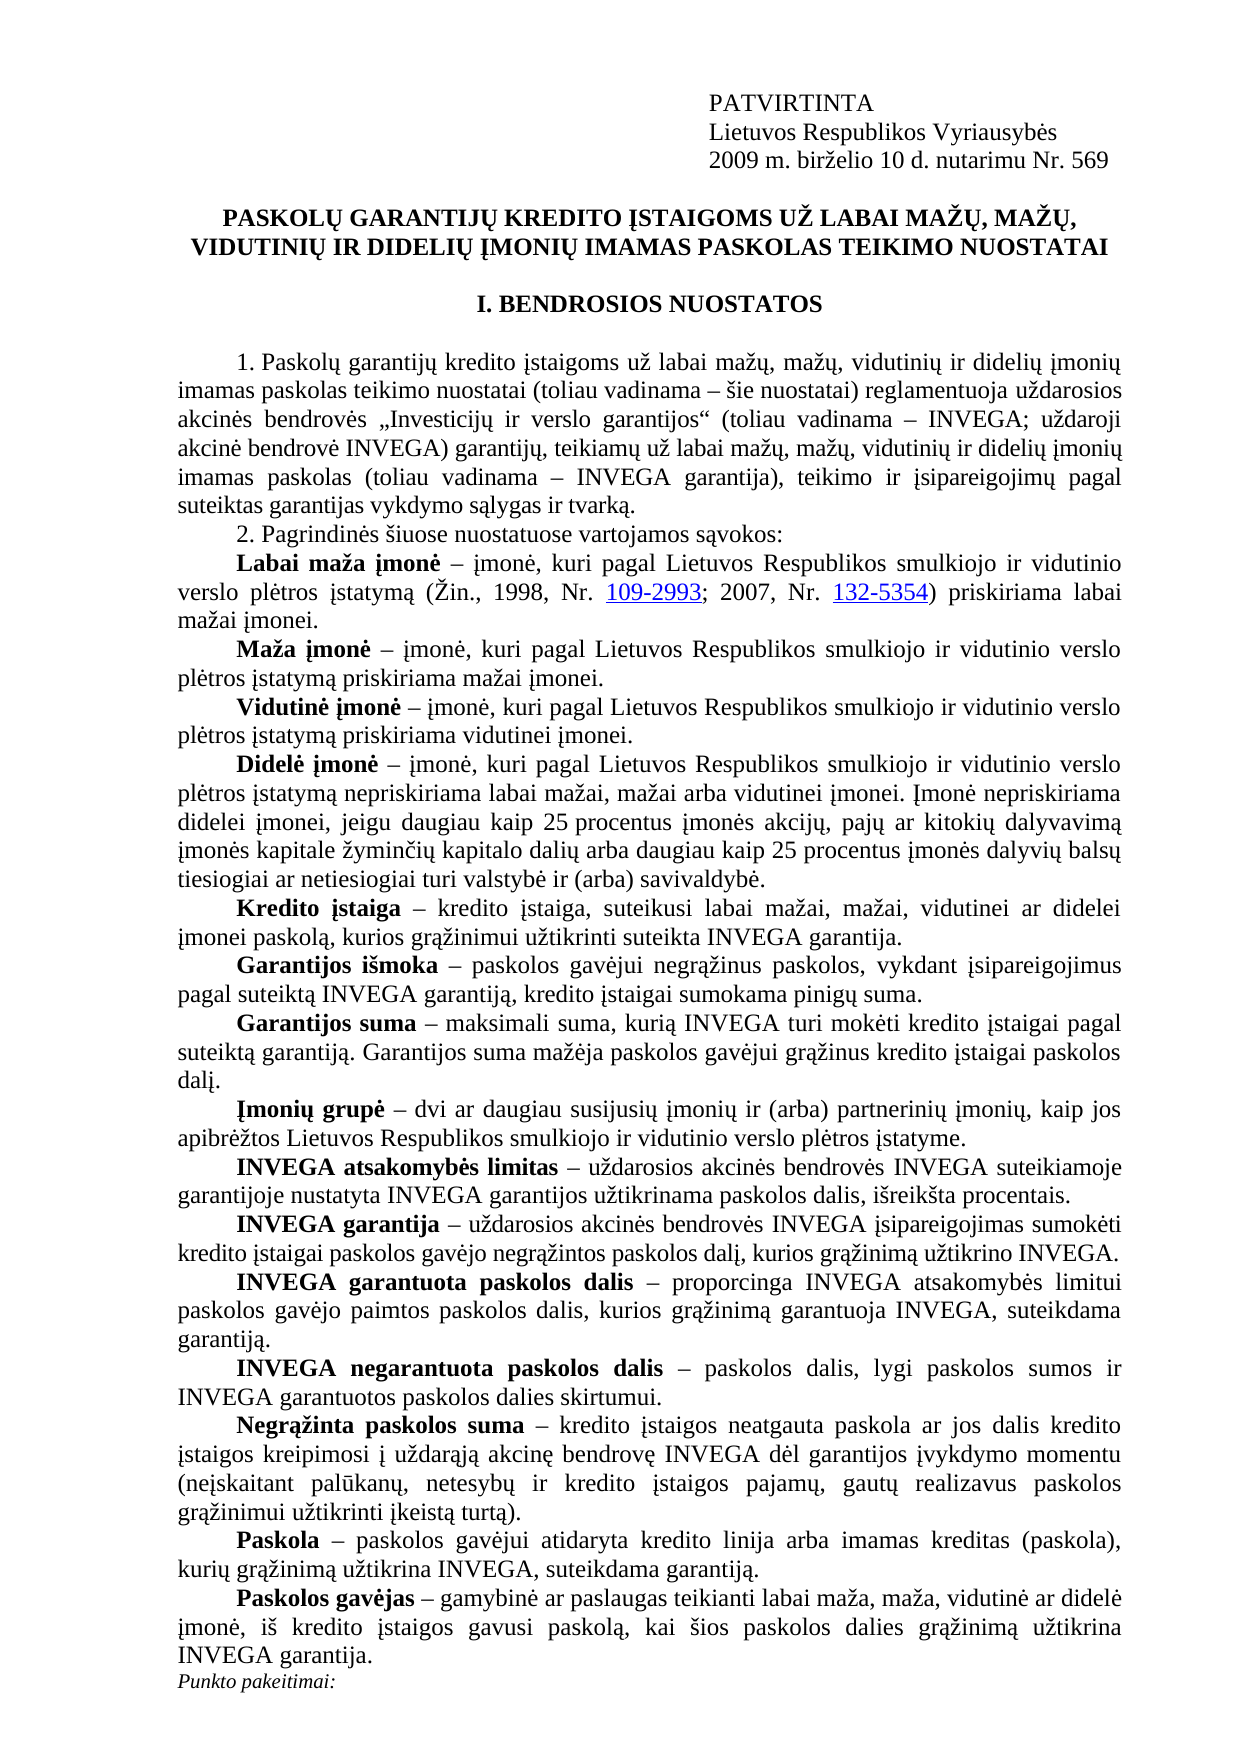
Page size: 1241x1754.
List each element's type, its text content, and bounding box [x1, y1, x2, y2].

text 2009 m. birželio 10 d. nutarimu Nr. 569 [177, 145, 1122, 174]
text Labai maža įmonė – įmonė, kuri pagal Lietuvos Respublikos smulkiojo ir vidutinio verslo plėtros įstatymą (Žin., 1998, Nr. 109-2993; 2007, Nr. 132-5354) priskiriama labai mažai įmonei. [177, 548, 1122, 634]
text Garantijos išmoka – paskolos gavėjui negrąžinus paskolos, vykdant įsipareigojimus pagal suteiktą INVEGA garantiją, kredito įstaigai sumokama pinigų suma. [177, 950, 1122, 1008]
text Vidutinė įmonė – įmonė, kuri pagal Lietuvos Respublikos smulkiojo ir vidutinio verslo plėtros įstatymą priskiriama vidutinei įmonei. [177, 692, 1122, 749]
text Garantijos suma – maksimali suma, kurią INVEGA turi mokėti kredito įstaigai pagal suteiktą garantiją. Garantijos suma mažėja paskolos gavėjui grąžinus kredito įstaigai paskolos dalį. [177, 1008, 1122, 1094]
text Paskolų garantijų kredito įstaigoms už LABAI MAŽŲ, MAŽŲ, VIDUTINIŲ IR didelių įmonių imamas paskolas teikimo nuostatai [177, 203, 1122, 260]
text Negrąžinta paskolos suma – kredito įstaigos neatgauta paskola ar jos dalis kredito įstaigos kreipimosi į uždarąją akcinę bendrovę INVEGA dėl garantijos įvykdymo momentu (neįskaitant palūkanų, netesybų ir kredito įstaigos pajamų, gautų realizavus paskolos grąžinimui užtikrinti įkeistą turtą). [177, 1410, 1122, 1525]
text INVEGA garantija – uždarosios akcinės bendrovės INVEGA įsipareigojimas sumokėti kredito įstaigai paskolos gavėjo negrąžintos paskolos dalį, kurios grąžinimą užtikrino INVEGA. [177, 1209, 1122, 1267]
text I. Bendrosios nuostatos [177, 289, 1122, 318]
text Lietuvos Respublikos Vyriausybės [177, 117, 1122, 145]
text Punkto pakeitimai: [177, 1669, 1122, 1693]
text 1. Paskolų garantijų kredito įstaigoms už labai mažų, mažų, vidutinių ir didelių įmonių imamas paskolas teikimo nuostatai (toliau vadinama – šie nuostatai) reglamentuoja uždarosios akcinės bendrovės „Investicijų ir verslo garantijos“ (toliau vadinama – INVEGA; uždaroji akcinė bendrovė INVEGA) garantijų, teikiamų už labai mažų, mažų, vidutinių ir didelių įmonių imamas paskolas (toliau vadinama – INVEGA garantija), teikimo ir įsipareigojimų pagal suteiktas garantijas vykdymo sąlygas ir tvarką. [177, 347, 1122, 519]
text Didelė įmonė – įmonė, kuri pagal Lietuvos Respublikos smulkiojo ir vidutinio verslo plėtros įstatymą nepriskiriama labai mažai, mažai arba vidutinei įmonei. Įmonė nepriskiriama didelei įmonei, jeigu daugiau kaip 25 procentus įmonės akcijų, pajų ar kitokių dalyvavimą įmonės kapitale žyminčių kapitalo dalių arba daugiau kaip 25 procentus įmonės dalyvių balsų tiesiogiai ar netiesiogiai turi valstybė ir (arba) savivaldybė. [177, 749, 1122, 893]
text Įmonių grupė – dvi ar daugiau susijusių įmonių ir (arba) partnerinių įmonių, kaip jos apibrėžtos Lietuvos Respublikos smulkiojo ir vidutinio verslo plėtros įstatyme. [177, 1094, 1122, 1152]
text Paskolos gavėjas – gamybinė ar paslaugas teikianti labai maža, maža, vidutinė ar didelė įmonė, iš kredito įstaigos gavusi paskolą, kai šios paskolos dalies grąžinimą užtikrina INVEGA garantija. [177, 1583, 1122, 1669]
text INVEGA garantuota paskolos dalis – proporcinga INVEGA atsakomybės limitui paskolos gavėjo paimtos paskolos dalis, kurios grąžinimą garantuoja INVEGA, suteikdama garantiją. [177, 1267, 1122, 1353]
text INVEGA atsakomybės limitas – uždarosios akcinės bendrovės INVEGA suteikiamoje garantijoje nustatyta INVEGA garantijos užtikrinama paskolos dalis, išreikšta procentais. [177, 1152, 1122, 1209]
text Patvirtinta [177, 88, 1122, 117]
text INVEGA negarantuota paskolos dalis – paskolos dalis, lygi paskolos sumos ir INVEGA garantuotos paskolos dalies skirtumui. [177, 1353, 1122, 1410]
text Maža įmonė – įmonė, kuri pagal Lietuvos Respublikos smulkiojo ir vidutinio verslo plėtros įstatymą priskiriama mažai įmonei. [177, 634, 1122, 692]
text 2. Pagrindinės šiuose nuostatuose vartojamos sąvokos: [177, 519, 1122, 548]
text Kredito įstaiga – kredito įstaiga, suteikusi labai mažai, mažai, vidutinei ar didelei įmonei paskolą, kurios grąžinimui užtikrinti suteikta INVEGA garantija. [177, 893, 1122, 950]
text Paskola – paskolos gavėjui atidaryta kredito linija arba imamas kreditas (paskola), kurių grąžinimą užtikrina INVEGA, suteikdama garantiją. [177, 1525, 1122, 1583]
